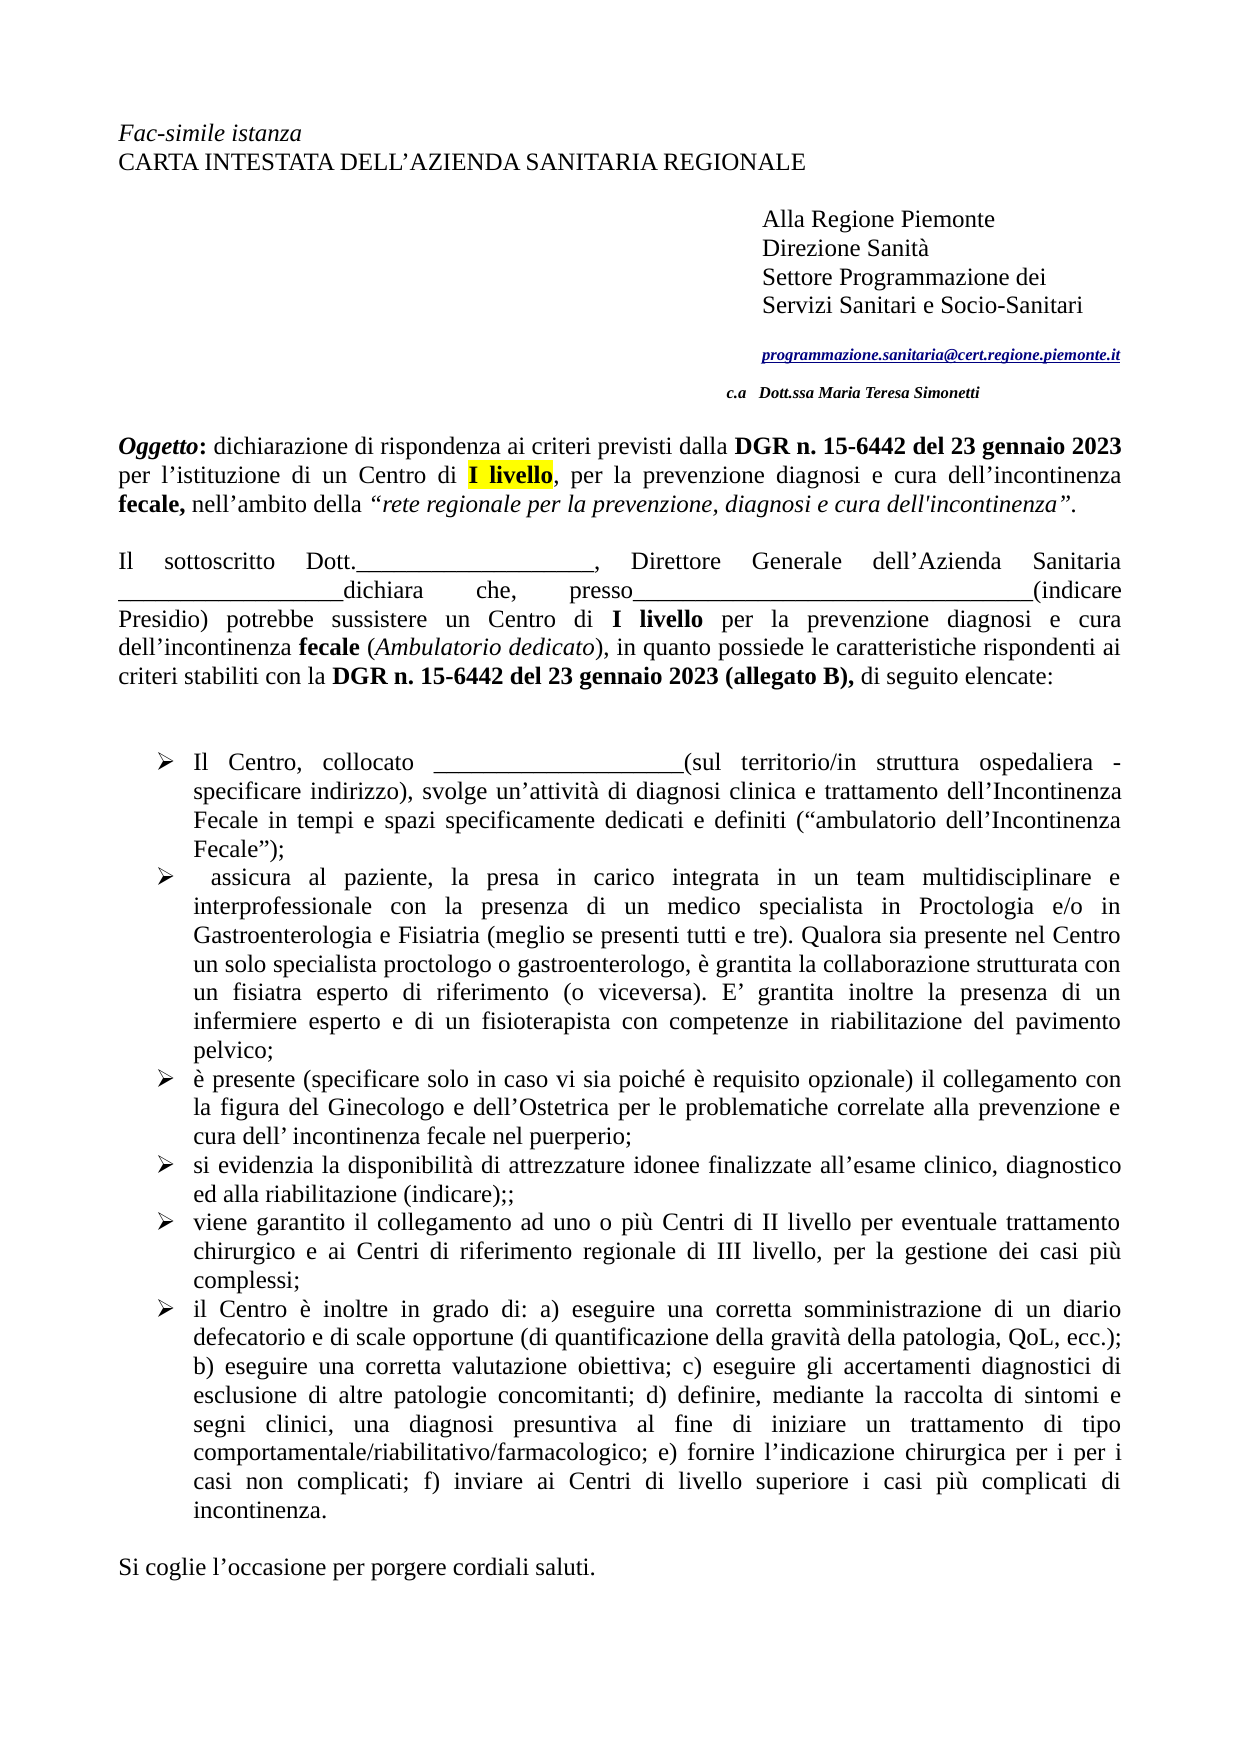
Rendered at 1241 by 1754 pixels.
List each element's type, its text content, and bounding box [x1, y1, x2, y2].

text programmazione.sanitaria@cert.regione.piemonte.it [762, 345, 1122, 364]
text Il sottoscritto Dott.___________________, Direttore Generale dell’Azienda Sanitaria __________________dichiara che, presso________________________________(indicare Presidio) potrebbe sussistere un Centro di I livello per la prevenzione diagnosi e cura dell’incontinenza fecale (Ambulatorio dedicato), in quanto possiede le caratteristiche rispondenti ai criteri stabiliti con la DGR n. 15-6442 del 23 gennaio 2023 (allegato B), di seguito elencate: [118, 546, 1122, 690]
list assicura al paziente, la presa in carico integrata in un team multidisciplinare e interprofessionale con la presenza di un medico specialista in Proctologia e/o in Gastroenterologia e Fisiatria (meglio se presenti tutti e tre). Qualora sia presente nel Centro un solo specialista proctologo o gastroenterologo, è grantita la collaborazione strutturata con un fisiatra esperto di riferimento (o viceversa). E’ grantita inoltre la presenza di un infermiere esperto e di un fisioterapista con competenze in riabilitazione del pavimento pelvico; [156, 862, 1122, 1064]
text Alla Regione Piemonte [762, 204, 1122, 233]
text Fac-simile istanza [118, 118, 1122, 147]
text Settore Programmazione dei Servizi Sanitari e Socio-Sanitari [762, 262, 1122, 319]
text c.a Dott.ssa Maria Teresa Simonetti [726, 383, 1122, 402]
text CARTA INTESTATA DELL’AZIENDA SANITARIA REGIONALE [118, 147, 1122, 176]
list il Centro è inoltre in grado di: a) eseguire una corretta somministrazione di un diario defecatorio e di scale opportune (di quantificazione della gravità della patologia, QoL, ecc.); b) eseguire una corretta valutazione obiettiva; c) eseguire gli accertamenti diagnostici di esclusione di altre patologie concomitanti; d) definire, mediante la raccolta di sintomi e segni clinici, una diagnosi presuntiva al fine di iniziare un trattamento di tipo comportamentale/riabilitativo/farmacologico; e) fornire l’indicazione chirurgica per i per i casi non complicati; f) inviare ai Centri di livello superiore i casi più complicati di incontinenza. [156, 1294, 1122, 1524]
list viene garantito il collegamento ad uno o più Centri di II livello per eventuale trattamento chirurgico e ai Centri di riferimento regionale di III livello, per la gestione dei casi più complessi; [156, 1207, 1122, 1294]
text Si coglie l’occasione per porgere cordiali saluti. [118, 1552, 1122, 1581]
list si evidenzia la disponibilità di attrezzature idonee finalizzate all’esame clinico, diagnostico ed alla riabilitazione (indicare);; [156, 1150, 1122, 1207]
list è presente (specificare solo in caso vi sia poiché è requisito opzionale) il collegamento con la figura del Ginecologo e dell’Ostetrica per le problematiche correlate alla prevenzione e cura dell’ incontinenza fecale nel puerperio; [156, 1064, 1122, 1150]
list Il Centro, collocato ____________________(sul territorio/in struttura ospedaliera -specificare indirizzo), svolge un’attività di diagnosi clinica e trattamento dell’Incontinenza Fecale in tempi e spazi specificamente dedicati e definiti (“ambulatorio dell’Incontinenza Fecale”); [156, 747, 1122, 862]
text Direzione Sanità [762, 233, 1122, 262]
text Oggetto: dichiarazione di rispondenza ai criteri previsti dalla DGR n. 15-6442 del 23 gennaio 2023 per l’istituzione di un Centro di I livello, per la prevenzione diagnosi e cura dell’incontinenza fecale, nell’ambito della “rete regionale per la prevenzione, diagnosi e cura dell'incontinenza”. [118, 431, 1122, 517]
